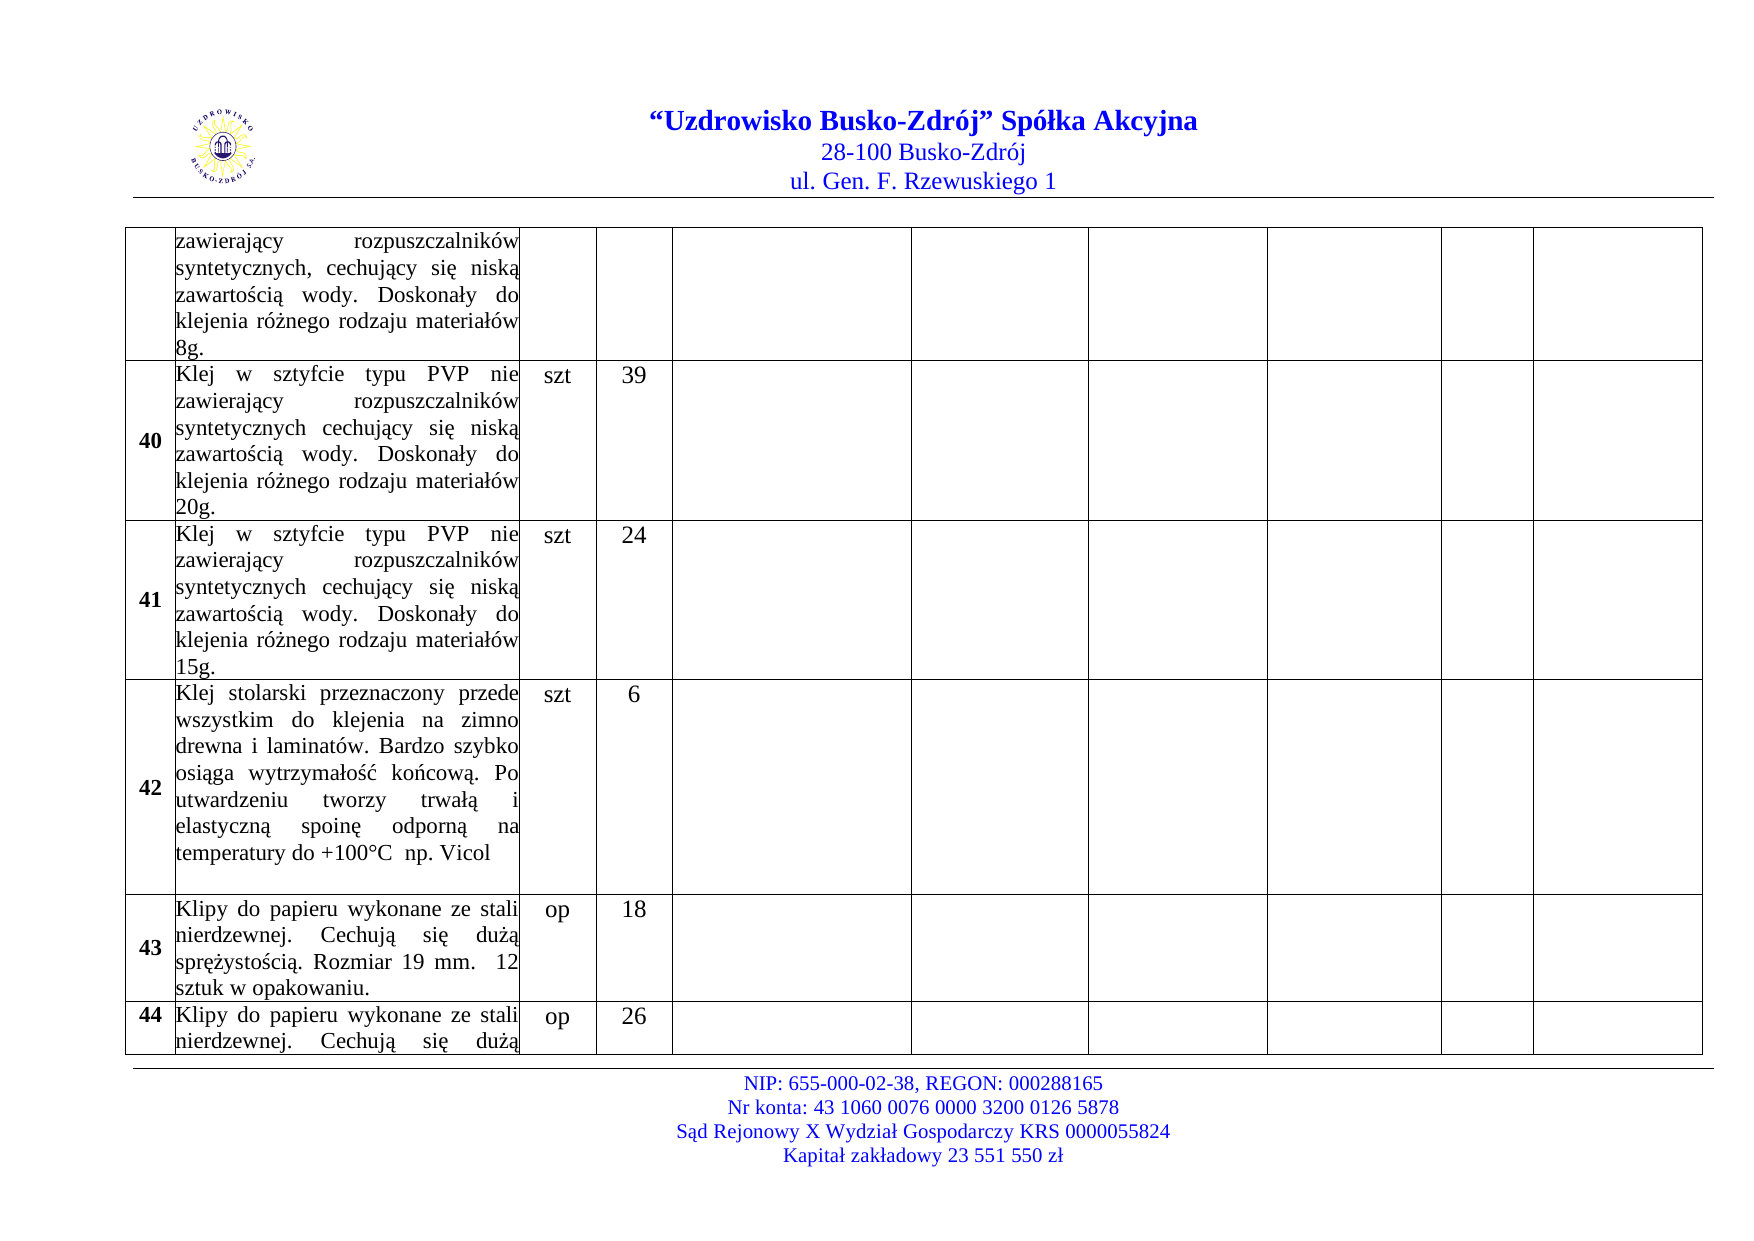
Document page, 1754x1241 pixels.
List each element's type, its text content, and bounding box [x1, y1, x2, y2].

table_cell Klej w sztyfcie typu PVP nie zawierający rozpuszczalników syntetycznych cechujący się niską zawartością wody. Doskonały do klejenia różnego rodzaju materiałów 20g. [176, 361, 519, 520]
table_cell op [520, 895, 596, 1001]
table_cell 44 [126, 1002, 175, 1054]
table_cell [912, 521, 1088, 679]
table_cell szt [520, 680, 596, 894]
table_cell [1710, 227, 1717, 360]
table_cell Klipy do papieru wykonane ze stali nierdzewnej. Cechują się dużą [176, 1002, 519, 1054]
table_cell [1706, 1001, 1710, 1054]
table_cell [1089, 680, 1267, 894]
table_cell [1442, 895, 1533, 1001]
table_cell [1710, 679, 1717, 894]
table_cell [912, 895, 1088, 1001]
table_cell [1710, 1001, 1717, 1054]
table_cell [1534, 680, 1702, 894]
table_cell [1089, 1002, 1267, 1054]
table_cell zawierający rozpuszczalników syntetycznych, cechujący się niską zawartością wody. Doskonały do klejenia różnego rodzaju materiałów 8g. [176, 228, 519, 360]
table_cell [1706, 894, 1710, 1001]
table_cell 42 [126, 680, 175, 894]
table_cell [1268, 228, 1441, 360]
table_cell 43 [126, 895, 175, 1001]
table_cell [1710, 360, 1717, 520]
table_cell [1268, 680, 1441, 894]
table_cell [126, 228, 175, 360]
table_cell [673, 680, 911, 894]
table_cell [673, 228, 911, 360]
table_cell 39 [597, 361, 672, 520]
table_cell [1534, 895, 1702, 1001]
table_cell szt [520, 521, 596, 679]
table_cell [1268, 1002, 1441, 1054]
table_cell [1442, 521, 1533, 679]
table_cell [1268, 521, 1441, 679]
table_cell [1534, 521, 1702, 679]
table_cell 41 [126, 521, 175, 679]
table_cell [1710, 520, 1717, 679]
table_cell [912, 1002, 1088, 1054]
table_cell [1706, 360, 1710, 520]
table_cell [1706, 679, 1710, 894]
table_cell [520, 228, 596, 360]
table_cell 24 [597, 521, 672, 679]
table_cell [1534, 228, 1702, 360]
table_cell Klej w sztyfcie typu PVP nie zawierający rozpuszczalników syntetycznych cechujący się niską zawartością wody. Doskonały do klejenia różnego rodzaju materiałów 15g. [176, 521, 519, 679]
table_cell [1442, 680, 1533, 894]
table_cell [1710, 894, 1717, 1001]
table_cell [1706, 227, 1710, 360]
table_cell [912, 361, 1088, 520]
table_cell [673, 1002, 911, 1054]
table_cell [1534, 361, 1702, 520]
table_cell [1268, 361, 1441, 520]
table_cell [673, 521, 911, 679]
table_cell [1442, 228, 1533, 360]
table_cell [912, 680, 1088, 894]
table_cell [1089, 228, 1267, 360]
table_cell [912, 228, 1088, 360]
table_cell [1089, 521, 1267, 679]
table_cell [597, 228, 672, 360]
table_cell [1442, 361, 1533, 520]
table_cell [1534, 1002, 1702, 1054]
table_cell [1442, 1002, 1533, 1054]
table_cell [1089, 895, 1267, 1001]
table_cell Klej stolarski przeznaczony przede wszystkim do klejenia na zimno drewna i laminatów. Bardzo szybko osiąga wytrzymałość końcową. Po utwardzeniu tworzy trwałą i elastyczną spoinę odporną na temperatury do +100°C np. Vicol [176, 680, 519, 894]
table_cell 18 [597, 895, 672, 1001]
table_cell szt [520, 361, 596, 520]
table_cell Klipy do papieru wykonane ze stali nierdzewnej. Cechują się dużą sprężystością. Rozmiar 19 mm. 12 sztuk w opakowaniu. [176, 895, 519, 1001]
table_cell [673, 361, 911, 520]
table_cell [1706, 520, 1710, 679]
table_cell 26 [597, 1002, 672, 1054]
table_cell [1268, 895, 1441, 1001]
table_cell [1089, 361, 1267, 520]
table_cell [673, 895, 911, 1001]
table_cell 6 [597, 680, 672, 894]
table_cell op [520, 1002, 596, 1054]
table_cell 40 [126, 361, 175, 520]
